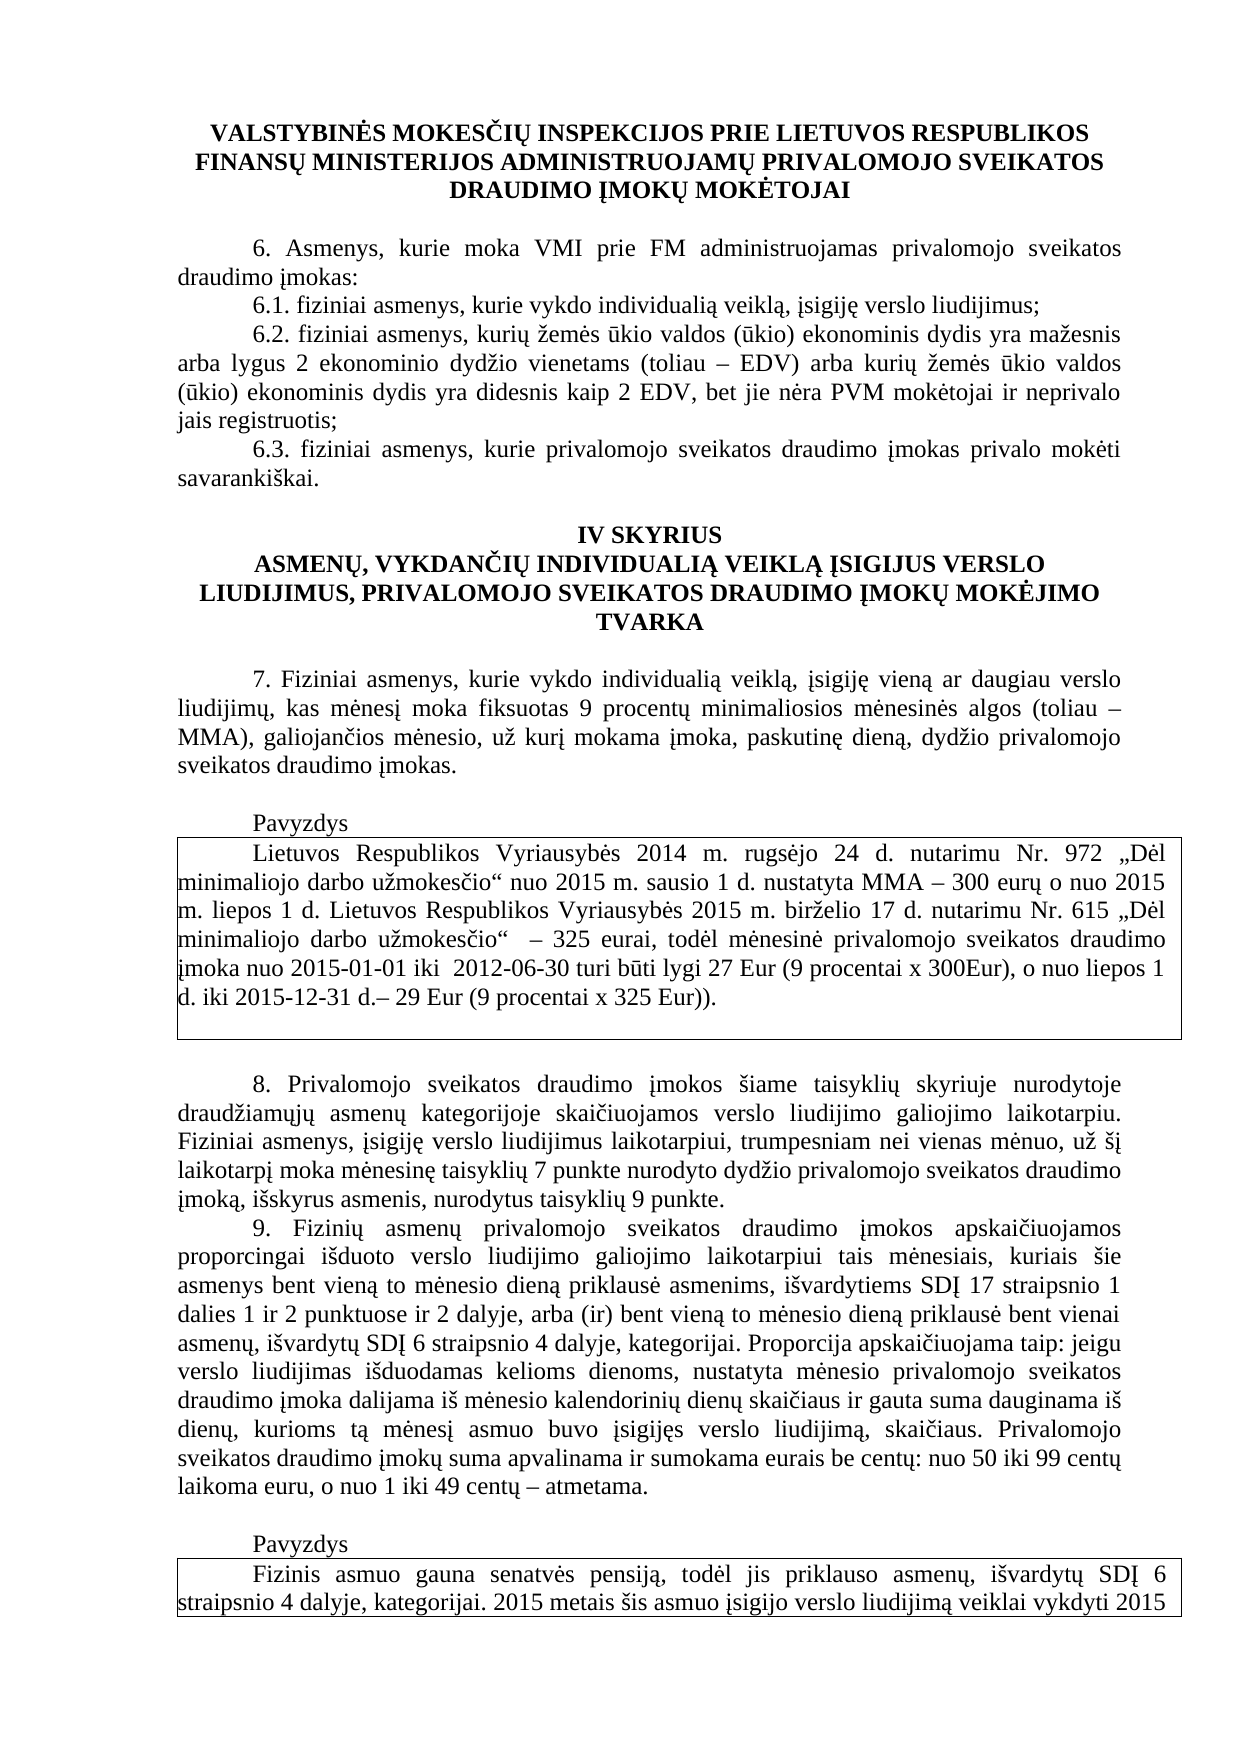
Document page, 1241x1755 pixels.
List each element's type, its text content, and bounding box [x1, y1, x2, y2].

table_header Fizinis asmuo gauna senatvės pensiją, todėl jis priklauso asmenų, išvardytų SDĮ 6 straipsnio 4 dalyje, kategorijai. 2015 metais šis asmuo įsigijo verslo liudijimą veiklai vykdyti 2015 [178, 1559, 1181, 1616]
text 6.2. fiziniai asmenys, kurių žemės ūkio valdos (ūkio) ekonominis dydis yra mažesnis arba lygus 2 ekonominio dydžio vienetams (toliau – EDV) arba kurių žemės ūkio valdos (ūkio) ekonominis dydis yra didesnis kaip 2 EDV, bet jie nėra PVM mokėtojai ir neprivalo jais registruotis; [177, 319, 1122, 434]
table_header Lietuvos Respublikos Vyriausybės 2014 m. rugsėjo 24 d. nutarimu Nr. 972 „Dėl minimaliojo darbo užmokesčio“ nuo 2015 m. sausio 1 d. nustatyta MMA – 300 eurų o nuo 2015 m. liepos 1 d. Lietuvos Respublikos Vyriausybės 2015 m. birželio 17 d. nutarimu Nr. 615 „Dėl minimaliojo darbo užmokesčio“ – 325 eurai, todėl mėnesinė privalomojo sveikatos draudimo įmoka nuo 2015-01-01 iki 2012-06-30 turi būti lygi 27 Eur (9 procentai x 300Eur), o nuo liepos 1 d. iki 2015-12-31 d.– 29 Eur (9 procentai x 325 Eur)). [178, 838, 1181, 1039]
text 6. Asmenys, kurie moka VMI prie FM administruojamas privalomojo sveikatos draudimo įmokas: [177, 233, 1122, 291]
text IV SKYRIUS [177, 521, 1122, 549]
text 6.3. fiziniai asmenys, kurie privalomojo sveikatos draudimo įmokas privalo mokėti savarankiškai. [177, 434, 1122, 492]
text VALSTYBINĖS MOKESČIŲ INSPEKCIJOS PRIE LIETUVOS RESPUBLIKOS FINANSŲ MINISTERIJOS ADMINISTRUOJAMŲ PRIVALOMOJO SVEIKATOS DRAUDIMO ĮMOKŲ MOKĖTOJAI [177, 118, 1122, 204]
text 8. Privalomojo sveikatos draudimo įmokos šiame taisyklių skyriuje nurodytoje draudžiamųjų asmenų kategorijoje skaičiuojamos verslo liudijimo galiojimo laikotarpiu. Fiziniai asmenys, įsigiję verslo liudijimus laikotarpiui, trumpesniam nei vienas mėnuo, už šį laikotarpį moka mėnesinę taisyklių 7 punkte nurodyto dydžio privalomojo sveikatos draudimo įmoką, išskyrus asmenis, nurodytus taisyklių 9 punkte. [177, 1069, 1122, 1213]
text 7. Fiziniai asmenys, kurie vykdo individualią veiklą, įsigiję vieną ar daugiau verslo liudijimų, kas mėnesį moka fiksuotas 9 procentų minimaliosios mėnesinės algos (toliau – MMA), galiojančios mėnesio, už kurį mokama įmoka, paskutinę dieną, dydžio privalomojo sveikatos draudimo įmokas. [177, 664, 1122, 779]
text Pavyzdys [177, 808, 1122, 837]
text ASMENŲ, VYKDANČIŲ INDIVIDUALIĄ VEIKLĄ ĮSIGIJUS VERSLO LIUDIJIMUS, PRIVALOMOJO SVEIKATOS DRAUDIMO ĮMOKŲ MOKĖJIMO TVARKA [177, 549, 1122, 636]
text 9. Fizinių asmenų privalomojo sveikatos draudimo įmokos apskaičiuojamos proporcingai išduoto verslo liudijimo galiojimo laikotarpiui tais mėnesiais, kuriais šie asmenys bent vieną to mėnesio dieną priklausė asmenims, išvardytiems SDĮ 17 straipsnio 1 dalies 1 ir 2 punktuose ir 2 dalyje, arba (ir) bent vieną to mėnesio dieną priklausė bent vienai asmenų, išvardytų SDĮ 6 straipsnio 4 dalyje, kategorijai. Proporcija apskaičiuojama taip: jeigu verslo liudijimas išduodamas kelioms dienoms, nustatyta mėnesio privalomojo sveikatos draudimo įmoka dalijama iš mėnesio kalendorinių dienų skaičiaus ir gauta suma dauginama iš dienų, kurioms tą mėnesį asmuo buvo įsigijęs verslo liudijimą, skaičiaus. Privalomojo sveikatos draudimo įmokų suma apvalinama ir sumokama eurais be centų: nuo 50 iki 99 centų laikoma euru, o nuo 1 iki 49 centų – atmetama. [177, 1213, 1122, 1500]
text 6.1. fiziniai asmenys, kurie vykdo individualią veiklą, įsigiję verslo liudijimus; [177, 291, 1122, 319]
text Pavyzdys [177, 1529, 1122, 1558]
